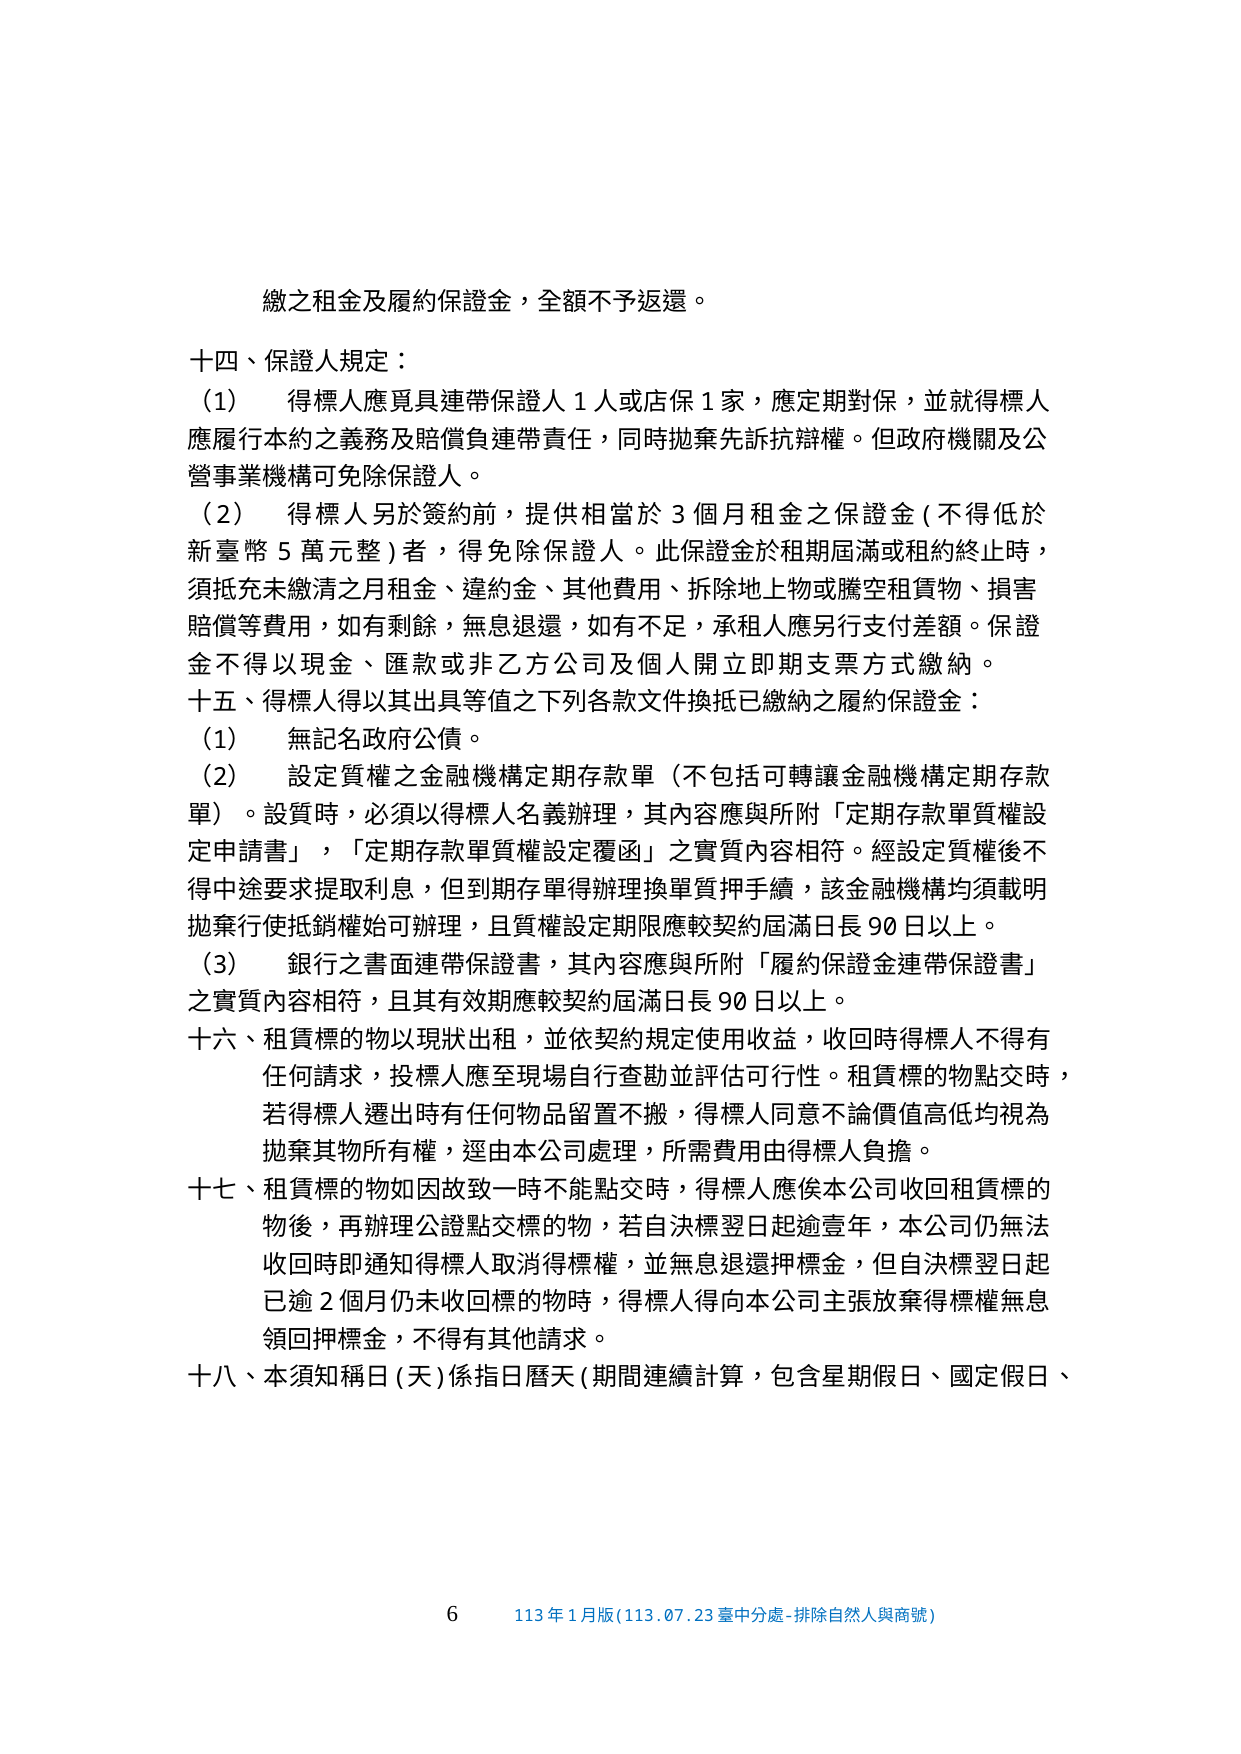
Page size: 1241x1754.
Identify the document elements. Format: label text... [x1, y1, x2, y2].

list 得標人另於簽約前，提供相當於3個月租金之保證金(不得低於新臺幣5萬元整)者，得免除保證人。此保證金於租期屆滿或租約終止時，須抵充未繳清之月租金、違約金、其他費用、拆除地上物或騰空租賃物、損害賠償等費用，如有剩餘，無息退還，如有不足，承租人應另行支付差額。保證金不得以現金、匯款或非乙方公司及個人開立即期支票方式繳納。 [187, 493, 1047, 681]
text 十六、租賃標的物以現狀出租，並依契約規定使用收益，收回時得標人不得有任何請求，投標人應至現場自行查勘並評估可行性。租賃標的物點交時，若得標人遷出時有任何物品留置不搬，得標人同意不論價值高低均視為拋棄其物所有權，逕由本公司處理，所需費用由得標人負擔。 [187, 1018, 1053, 1168]
text 十七、租賃標的物如因故致一時不能點交時，得標人應俟本公司收回租賃標的物後，再辦理公證點交標的物，若自決標翌日起逾壹年，本公司仍無法收回時即通知得標人取消得標權，並無息退還押標金，但自決標翌日起已逾2個月仍未收回標的物時，得標人得向本公司主張放棄得標權無息領回押標金，不得有其他請求。 [187, 1168, 1053, 1356]
text 十五、得標人得以其出具等值之下列各款文件換抵已繳納之履約保證金： [187, 681, 1053, 718]
text 繳之租金及履約保證金，全額不予返還。 [187, 281, 1053, 318]
text 十四、保證人規定： [189, 318, 1053, 381]
list 得標人應覓具連帶保證人1人或店保1家，應定期對保，並就得標人應履行本約之義務及賠償負連帶責任，同時拋棄先訴抗辯權。但政府機關及公營事業機構可免除保證人。 [187, 381, 1051, 493]
list 設定質權之金融機構定期存款單（不包括可轉讓金融機構定期存款單）。設質時，必須以得標人名義辦理，其內容應與所附「定期存款單質權設定申請書」，「定期存款單質權設定覆函」之實質內容相符。經設定質權後不得中途要求提取利息，但到期存單得辦理換單質押手續，該金融機構均須載明拋棄行使抵銷權始可辦理，且質權設定期限應較契約屆滿日長90日以上。 [187, 756, 1051, 943]
list 銀行之書面連帶保證書，其內容應與所附「履約保證金連帶保證書」之實質內容相符，且其有效期應較契約屆滿日長90日以上。 [187, 943, 1051, 1018]
list 無記名政府公債。 [187, 718, 1051, 756]
text 十八、本須知稱日(天)係指日曆天(期間連續計算，包含星期假日、國定假日、選舉投票日、彈性放假日、民俗節日及其他休息日)，另契約中各繳款日如為例假日，得於例假日結束後之次日為繳款日期。 [187, 1356, 1053, 1393]
